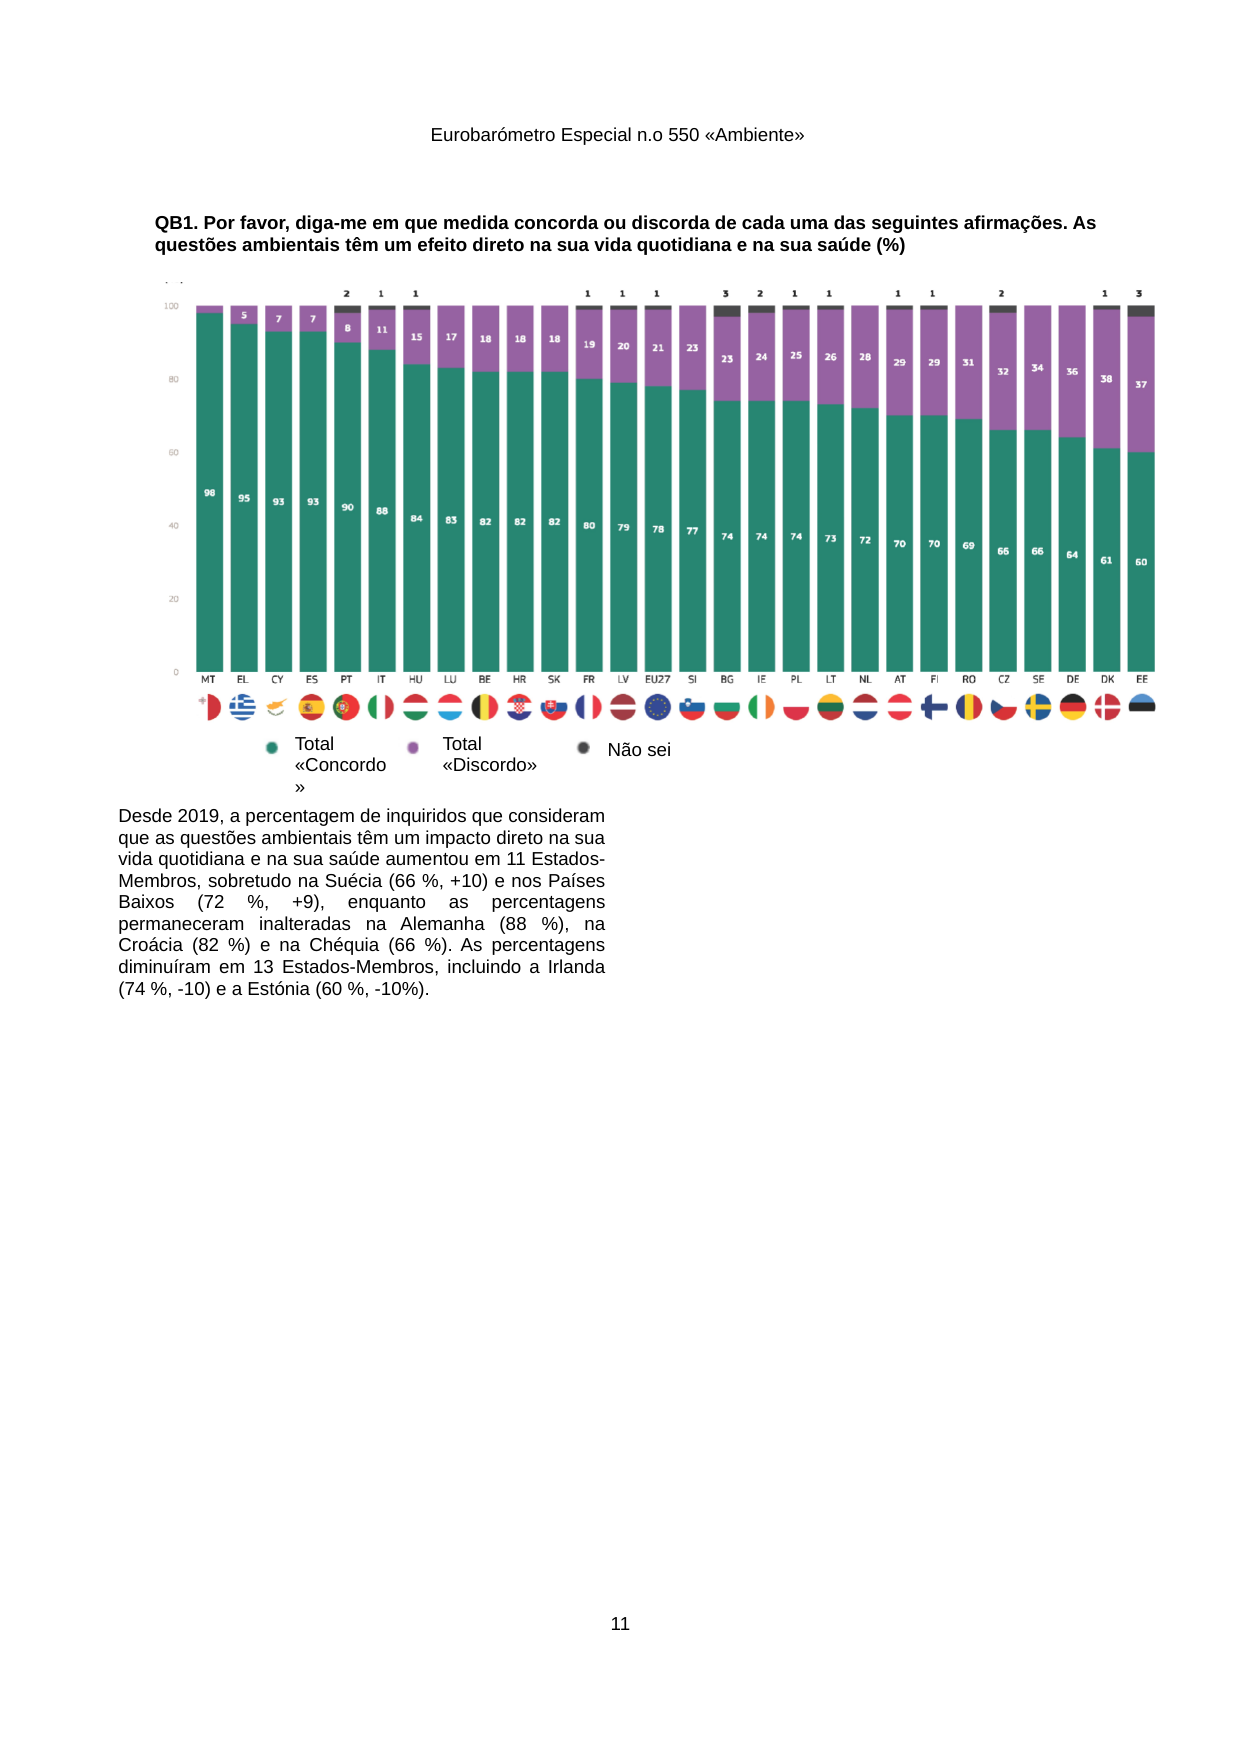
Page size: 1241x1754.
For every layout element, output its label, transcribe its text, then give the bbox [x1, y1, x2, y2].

text Desde 2019, a percentagem de inquiridos que consideram que as questões ambientais têm um impacto direto na sua vida quotidiana e na sua saúde aumentou em 11 Estados-Membros, sobretudo na Suécia (66 %, +10) e nos Países Baixos (72 %, +9), enquanto as percentagens permaneceram inalteradas na Alemanha (88 %), na Croácia (82 %) e na Chéquia (66 %). As percentagens diminuíram em 13 Estados-Membros, incluindo a Irlanda (74 %, -10) e a Estónia (60 %, -10%). [118, 183, 605, 999]
picture [155, 282, 1166, 728]
picture [262, 731, 590, 767]
picture [455, 760, 463, 767]
